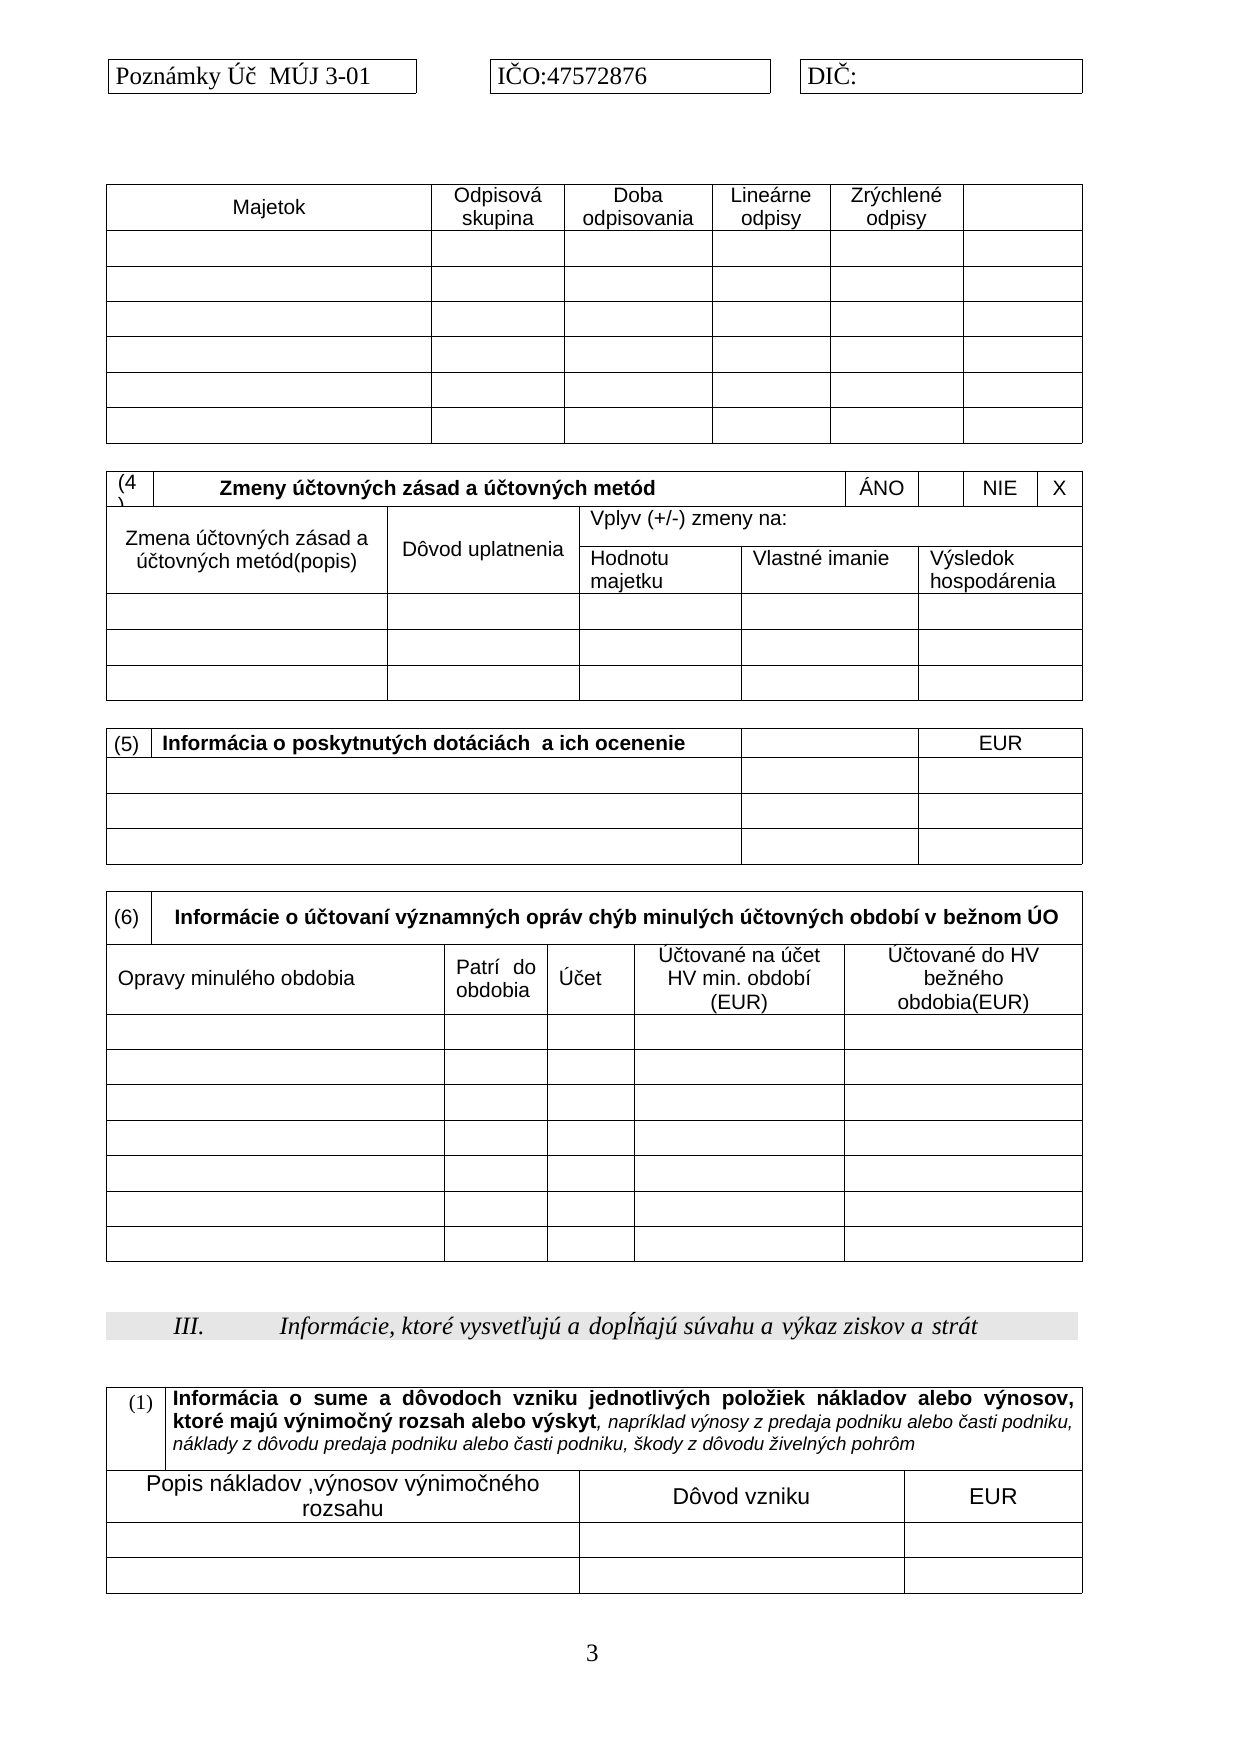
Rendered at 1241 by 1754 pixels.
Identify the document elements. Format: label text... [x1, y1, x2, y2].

table_cell [107, 1050, 444, 1084]
table_cell [713, 408, 830, 443]
table_cell [845, 1227, 1082, 1261]
table_cell EUR [905, 1471, 1082, 1522]
table_cell [107, 829, 741, 863]
table_cell [388, 594, 579, 629]
table_cell [580, 1523, 904, 1557]
table_cell [445, 1015, 547, 1049]
table_cell Účtované do HV bežného obdobia(EUR) [845, 945, 1082, 1013]
table_cell Hodnotu majetku [580, 547, 741, 593]
table_cell [742, 666, 918, 700]
table_cell [445, 1121, 547, 1155]
table_header Odpisová skupina [432, 185, 564, 230]
table_header [107, 892, 151, 944]
table_cell [445, 1227, 547, 1261]
table_cell [713, 337, 830, 372]
table_cell [432, 408, 564, 443]
table_cell [919, 666, 1082, 700]
table_cell [635, 1085, 844, 1120]
table_cell [107, 1558, 579, 1593]
table_cell [919, 829, 1082, 863]
table_cell Účet [548, 945, 634, 1013]
table_cell [845, 1192, 1082, 1226]
table_cell [432, 373, 564, 407]
table_header Lineárne odpisy [713, 185, 830, 230]
table_cell [107, 302, 431, 336]
table_cell [845, 1156, 1082, 1191]
table_cell [107, 1523, 579, 1557]
table_cell [107, 1227, 444, 1261]
table_header Informácia o sume a dôvodoch vzniku jednotlivých položiek nákladov alebo výnosov, ktoré majú výnimočný rozsah alebo výskyt, napríklad výnosy z predaja podniku alebo časti podniku, náklady z dôvodu predaja podniku alebo časti podniku, škody z dôvodu živelných pohrôm [166, 1388, 1082, 1470]
table_cell [845, 1121, 1082, 1155]
table_cell [107, 1015, 444, 1049]
table_cell [107, 337, 431, 372]
table_cell [919, 758, 1082, 793]
table_cell [831, 408, 963, 443]
table_cell [845, 1085, 1082, 1120]
table_cell [388, 666, 579, 700]
table_cell [831, 267, 963, 301]
table_cell [635, 1156, 844, 1191]
table_cell [107, 794, 741, 828]
table_cell [964, 373, 1082, 407]
table_cell [580, 630, 741, 664]
table_cell [107, 1085, 444, 1120]
table_header Informácie o účtovaní významných opráv chýb minulých účtovných období v bežnom ÚO [152, 892, 1082, 944]
table_cell [565, 337, 712, 372]
table_cell [635, 1015, 844, 1049]
table_cell [388, 630, 579, 664]
table_header [107, 729, 151, 757]
table_cell [565, 373, 712, 407]
table_cell [919, 594, 1082, 629]
table_cell [107, 594, 387, 629]
table_cell [107, 373, 431, 407]
table_cell [432, 302, 564, 336]
table_cell [905, 1558, 1082, 1593]
table_cell Vlastné imanie [742, 547, 918, 593]
table_header Doba odpisovania [565, 185, 712, 230]
table_cell [580, 666, 741, 700]
table_header NIE [964, 472, 1037, 506]
table_header [964, 185, 1082, 230]
table_cell Dôvod vzniku [580, 1471, 904, 1522]
table_cell [548, 1156, 634, 1191]
table_cell [432, 337, 564, 372]
table_cell [742, 794, 918, 828]
table_cell [905, 1523, 1082, 1557]
table_cell [713, 302, 830, 336]
table_header Zmeny účtovných zásad a účtovných metód [154, 472, 845, 506]
table_cell [107, 630, 387, 664]
table_cell [107, 267, 431, 301]
table_cell [445, 1050, 547, 1084]
table_cell [742, 758, 918, 793]
table_header [107, 1388, 165, 1470]
table_cell [580, 1558, 904, 1593]
table_header Majetok [107, 185, 431, 230]
table_header [742, 729, 918, 757]
table_cell [107, 758, 741, 793]
table_cell [919, 630, 1082, 664]
table_cell [742, 630, 918, 664]
table_cell [445, 1085, 547, 1120]
table_cell [445, 1192, 547, 1226]
table_cell [964, 408, 1082, 443]
table_cell [831, 231, 963, 266]
table_cell [964, 231, 1082, 266]
table_header X [1038, 472, 1082, 506]
table_cell [845, 1015, 1082, 1049]
table_cell [107, 1156, 444, 1191]
table_cell [548, 1050, 634, 1084]
table_cell [107, 1121, 444, 1155]
table_cell Opravy minulého obdobia [107, 945, 444, 1013]
table_header [919, 472, 963, 506]
list Informácie, ktoré vysvetľujú a dopĺňajú súvahu a výkaz ziskov a strát [106, 1312, 1078, 1340]
table_cell [635, 1227, 844, 1261]
table_header Zrýchlené odpisy [831, 185, 963, 230]
table_cell Popis nákladov ,výnosov výnimočného rozsahu [107, 1471, 579, 1522]
table_cell [831, 373, 963, 407]
table_header Informácia o poskytnutých dotáciách a ich ocenenie [152, 729, 741, 757]
table_cell [548, 1227, 634, 1261]
table_cell Vplyv (+/-) zmeny na: [580, 507, 1082, 546]
table_cell [432, 231, 564, 266]
table_cell [964, 337, 1082, 372]
table_cell [713, 373, 830, 407]
table_cell Zmena účtovných zásad a účtovných metód(popis) [107, 507, 387, 593]
table_cell [548, 1015, 634, 1049]
table_cell Dôvod uplatnenia [388, 507, 579, 593]
table_cell [964, 302, 1082, 336]
table_cell [919, 794, 1082, 828]
table_cell [713, 231, 830, 266]
table_cell [742, 829, 918, 863]
table_cell [565, 231, 712, 266]
table_cell [831, 302, 963, 336]
table_cell [432, 267, 564, 301]
table_cell [107, 231, 431, 266]
table_header EUR [919, 729, 1082, 757]
table_cell [548, 1192, 634, 1226]
table_cell [580, 594, 741, 629]
table_cell [713, 267, 830, 301]
table_cell [548, 1121, 634, 1155]
table_cell [107, 408, 431, 443]
table_cell [565, 408, 712, 443]
table_header ÁNO [846, 472, 918, 506]
table_cell [107, 1192, 444, 1226]
table_cell Výsledok hospodárenia [919, 547, 1082, 593]
table_cell [635, 1121, 844, 1155]
table_cell [445, 1156, 547, 1191]
table_cell [107, 666, 387, 700]
table_cell [845, 1050, 1082, 1084]
table_cell Patrí do obdobia [445, 945, 547, 1013]
table_cell [565, 302, 712, 336]
table_cell [565, 267, 712, 301]
table_header [107, 472, 153, 506]
table_cell [635, 1050, 844, 1084]
table_cell [964, 267, 1082, 301]
table_cell [548, 1085, 634, 1120]
table_cell [635, 1192, 844, 1226]
table_cell Účtované na účet HV min. období (EUR) [635, 945, 844, 1013]
table_cell [742, 594, 918, 629]
table_cell [831, 337, 963, 372]
